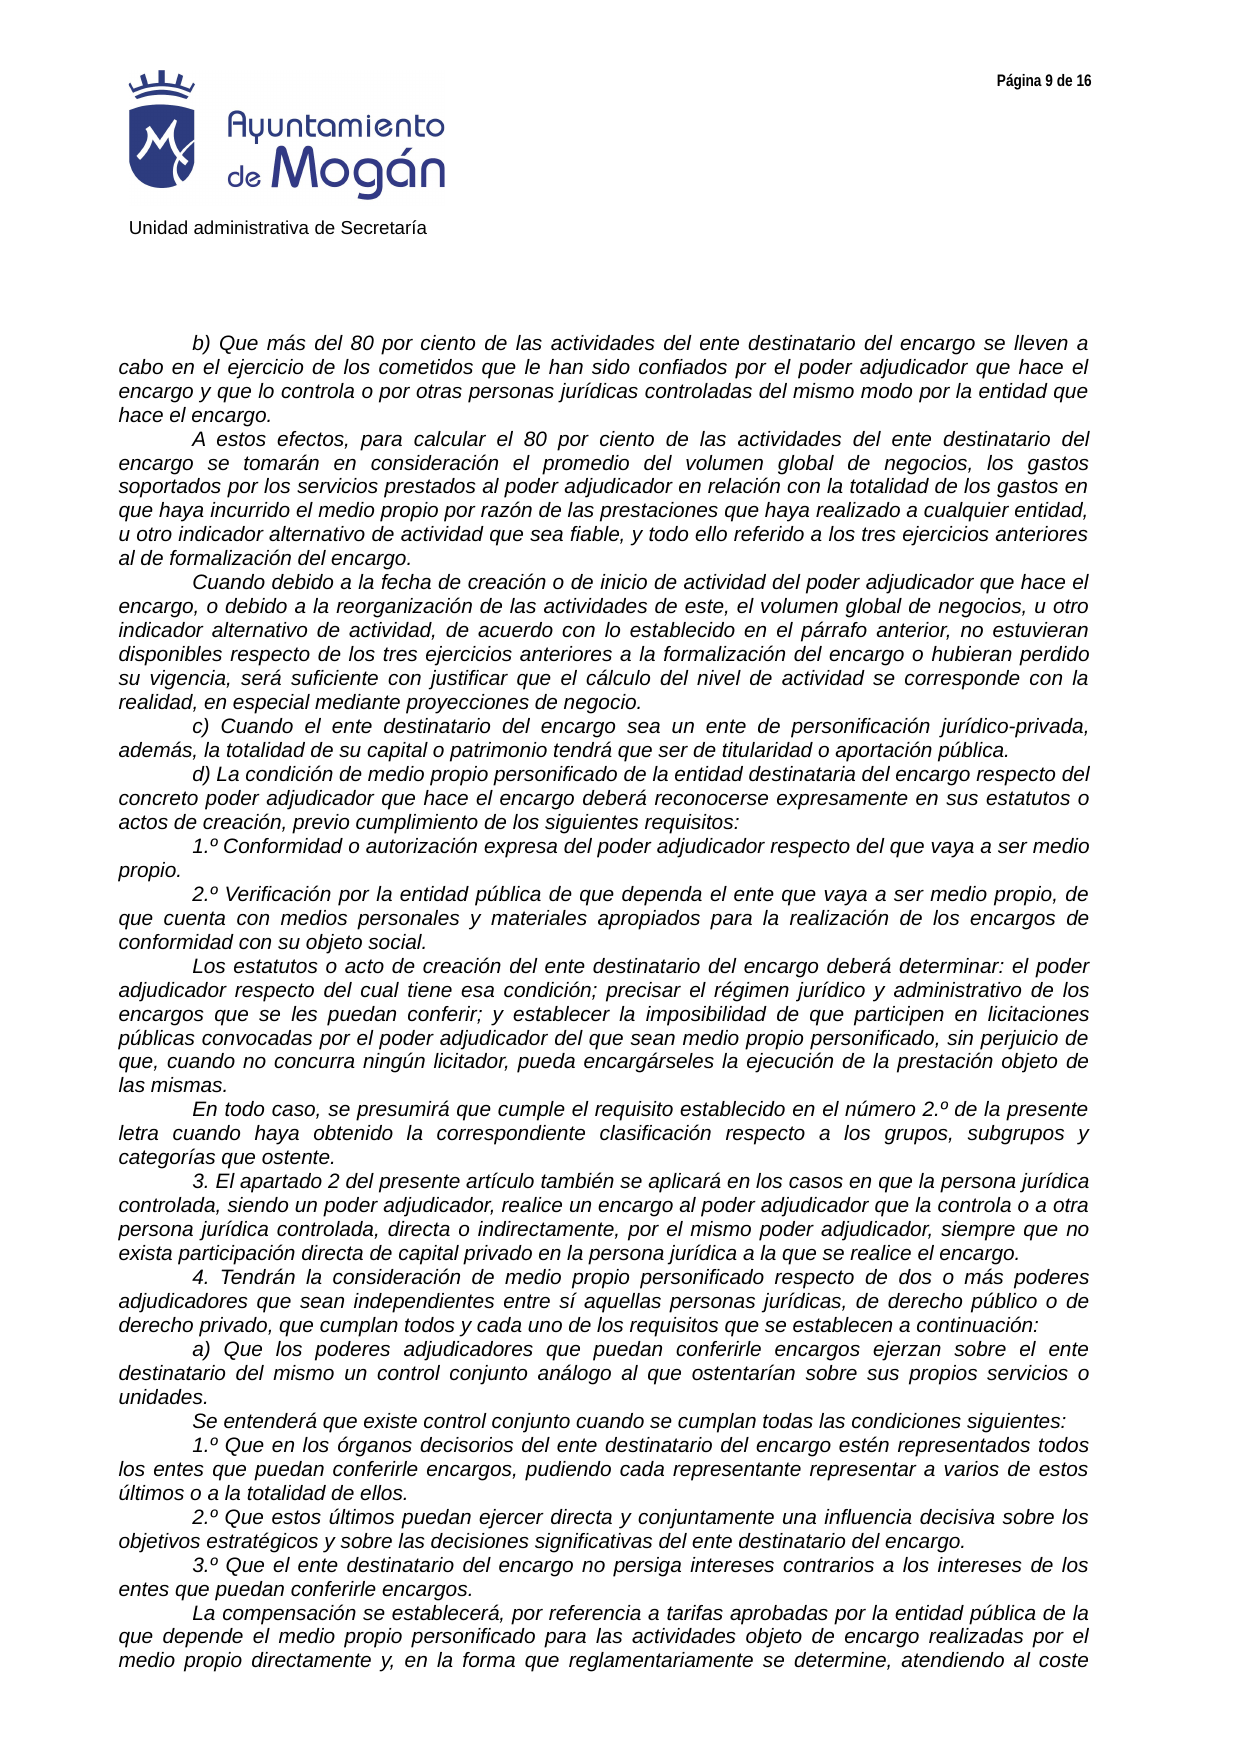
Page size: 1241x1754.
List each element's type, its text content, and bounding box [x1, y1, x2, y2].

text A estos efectos, para calcular el 80 por ciento de las actividades del ente destinatario del encargo se tomarán en consideración el promedio del volumen global de negocios, los gastos soportados por los servicios prestados al poder adjudicador en relación con la totalidad de los gastos en que haya incurrido el medio propio por razón de las prestaciones que haya realizado a cualquier entidad, u otro indicador alternativo de actividad que sea fiable, y todo ello referido a los tres ejercicios anteriores al de formalización del encargo. [118, 426, 1092, 570]
picture [128, 70, 445, 206]
text 1.º Que en los órganos decisorios del ente destinatario del encargo estén representados todos los entes que puedan conferirle encargos, pudiendo cada representante representar a varios de estos últimos o a la totalidad de ellos. [118, 1433, 1092, 1504]
text 4. Tendrán la consideración de medio propio personificado respecto de dos o más poderes adjudicadores que sean independientes entre sí aquellas personas jurídicas, de derecho público o de derecho privado, que cumplan todos y cada uno de los requisitos que se establecen a continuación: [118, 1265, 1092, 1337]
text En todo caso, se presumirá que cumple el requisito establecido en el número 2.º de la presente letra cuando haya obtenido la correspondiente clasificación respecto a los grupos, subgrupos y categorías que ostente. [118, 1097, 1092, 1169]
text 3.º Que el ente destinatario del encargo no persiga intereses contrarios a los intereses de los entes que puedan conferirle encargos. [118, 1552, 1092, 1600]
text a) Que los poderes adjudicadores que puedan conferirle encargos ejerzan sobre el ente destinatario del mismo un control conjunto análogo al que ostentarían sobre sus propios servicios o unidades. [118, 1337, 1092, 1409]
text 3. El apartado 2 del presente artículo también se aplicará en los casos en que la persona jurídica controlada, siendo un poder adjudicador, realice un encargo al poder adjudicador que la controla o a otra persona jurídica controlada, directa o indirectamente, por el mismo poder adjudicador, siempre que no exista participación directa de capital privado en la persona jurídica a la que se realice el encargo. [118, 1169, 1092, 1265]
text Los estatutos o acto de creación del ente destinatario del encargo deberá determinar: el poder adjudicador respecto del cual tiene esa condición; precisar el régimen jurídico y administrativo de los encargos que se les puedan conferir; y establecer la imposibilidad de que participen en licitaciones públicas convocadas por el poder adjudicador del que sean medio propio personificado, sin perjuicio de que, cuando no concurra ningún licitador, pueda encargárseles la ejecución de la prestación objeto de las mismas. [118, 953, 1092, 1097]
text 2.º Verificación por la entidad pública de que dependa el ente que vaya a ser medio propio, de que cuenta con medios personales y materiales apropiados para la realización de los encargos de conformidad con su objeto social. [118, 882, 1092, 953]
text La compensación se establecerá, por referencia a tarifas aprobadas por la entidad pública de la que depende el medio propio personificado para las actividades objeto de encargo realizadas por el medio propio directamente y, en la forma que reglamentariamente se determine, atendiendo al coste [118, 1600, 1092, 1672]
text Se entenderá que existe control conjunto cuando se cumplan todas las condiciones siguientes: [118, 1409, 1092, 1433]
text 2.º Que estos últimos puedan ejercer directa y conjuntamente una influencia decisiva sobre los objetivos estratégicos y sobre las decisiones significativas del ente destinatario del encargo. [118, 1504, 1092, 1552]
text 1.º Conformidad o autorización expresa del poder adjudicador respecto del que vaya a ser medio propio. [118, 834, 1092, 882]
text d) La condición de medio propio personificado de la entidad destinataria del encargo respecto del concreto poder adjudicador que hace el encargo deberá reconocerse expresamente en sus estatutos o actos de creación, previo cumplimiento de los siguientes requisitos: [118, 762, 1092, 834]
text b) Que más del 80 por ciento de las actividades del ente destinatario del encargo se lleven a cabo en el ejercicio de los cometidos que le han sido confiados por el poder adjudicador que hace el encargo y que lo controla o por otras personas jurídicas controladas del mismo modo por la entidad que hace el encargo. [118, 331, 1092, 426]
text c) Cuando el ente destinatario del encargo sea un ente de personificación jurídico-privada, además, la totalidad de su capital o patrimonio tendrá que ser de titularidad o aportación pública. [118, 714, 1092, 762]
text Cuando debido a la fecha de creación o de inicio de actividad del poder adjudicador que hace el encargo, o debido a la reorganización de las actividades de este, el volumen global de negocios, u otro indicador alternativo de actividad, de acuerdo con lo establecido en el párrafo anterior, no estuvieran disponibles respecto de los tres ejercicios anteriores a la formalización del encargo o hubieran perdido su vigencia, será suficiente con justificar que el cálculo del nivel de actividad se corresponde con la realidad, en especial mediante proyecciones de negocio. [118, 570, 1092, 714]
